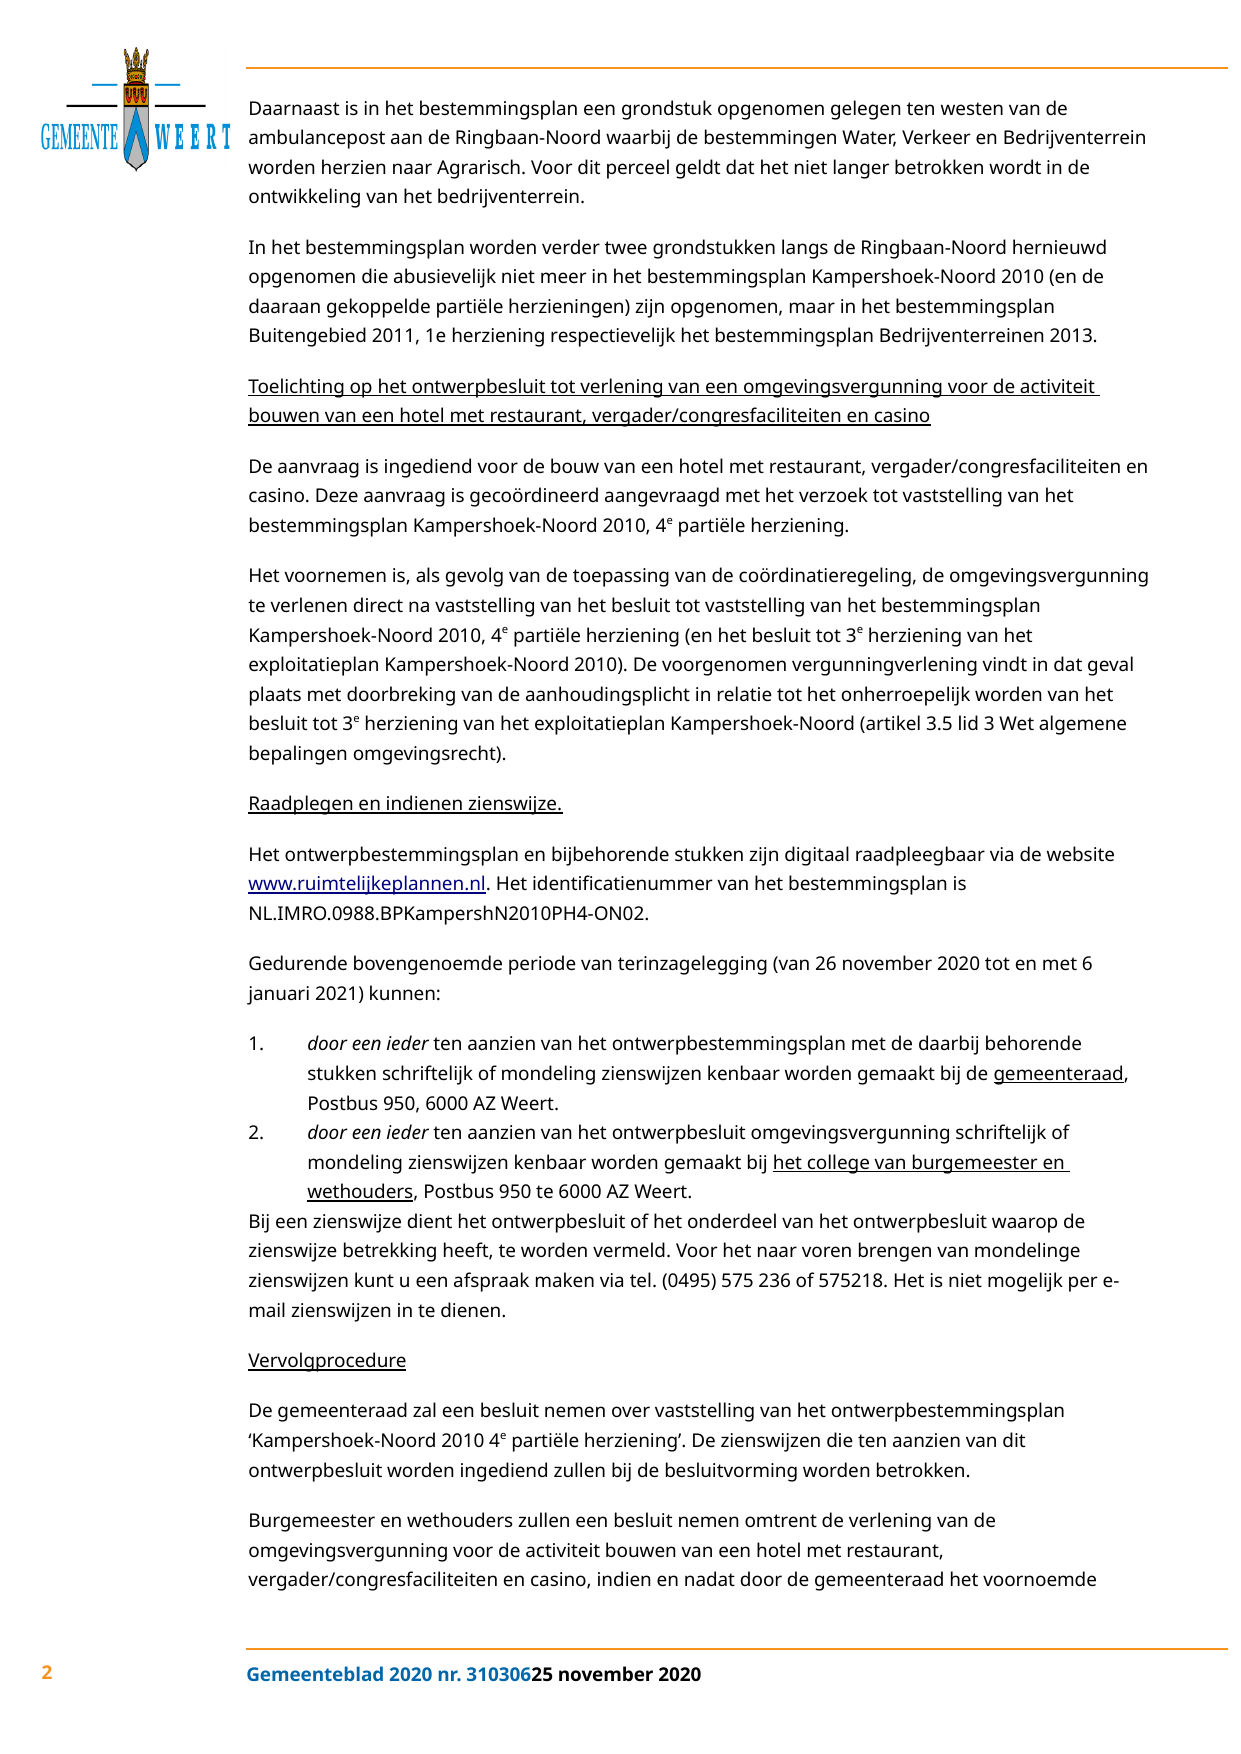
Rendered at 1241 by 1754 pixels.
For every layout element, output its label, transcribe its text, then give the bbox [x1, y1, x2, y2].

text Daarnaast is in het bestemmingsplan een grondstuk opgenomen gelegen ten westen van de ambulancepost aan de Ringbaan-Noord waarbij de bestemmingen Water, Verkeer en Bedrijventerrein worden herzien naar Agrarisch. Voor dit perceel geldt dat het niet langer betrokken wordt in de ontwikkeling van het bedrijventerrein. [248, 95, 1152, 209]
text Burgemeester en wethouders zullen een besluit nemen omtrent de verlening van de omgevingsvergunning voor de activiteit bouwen van een hotel met restaurant, vergader/congresfaciliteiten en casino, indien en nadat door de gemeenteraad het voornoemde [248, 1507, 1152, 1592]
picture [41, 47, 231, 172]
text Bij een zienswijze dient het ontwerpbesluit of het onderdeel van het ontwerpbesluit waarop de zienswijze betrekking heeft, te worden vermeld. Voor het naar voren brengen van mondelinge zienswijzen kunt u een afspraak maken via tel. (0495) 575 236 of 575218. Het is niet mogelijk per e-mail zienswijzen in te dienen. [248, 1208, 1152, 1323]
text Gedurende bovengenoemde periode van terinzagelegging (van 26 november 2020 tot en met 6 januari 2021) kunnen: [248, 951, 1152, 1006]
list door een ieder ten aanzien van het ontwerpbestemmingsplan met de daarbij behorende stukken schriftelijk of mondeling zienswijzen kenbaar worden gemaakt bij de gemeenteraad, Postbus 950, 6000 AZ Weert. [248, 1031, 1152, 1116]
list door een ieder ten aanzien van het ontwerpbesluit omgevingsvergunning schriftelijk of mondeling zienswijzen kenbaar worden gemaakt bij het college van burgemeester en wethouders, Postbus 950 te 6000 AZ Weert. [248, 1119, 1152, 1204]
text Het voornemen is, als gevolg van de toepassing van de coördinatieregeling, de omgevingsvergunning te verlenen direct na vaststelling van het besluit tot vaststelling van het bestemmingsplan Kampershoek-Noord 2010, 4e partiële herziening (en het besluit tot 3e herziening van het exploitatieplan Kampershoek-Noord 2010). De voorgenomen vergunningverlening vindt in dat geval plaats met doorbreking van de aanhoudingsplicht in relatie tot het onherroepelijk worden van het besluit tot 3e herziening van het exploitatieplan Kampershoek-Noord (artikel 3.5 lid 3 Wet algemene bepalingen omgevingsrecht). [248, 563, 1152, 766]
text In het bestemmingsplan worden verder twee grondstukken langs de Ringbaan-Noord hernieuwd opgenomen die abusievelijk niet meer in het bestemmingsplan Kampershoek-Noord 2010 (en de daaraan gekoppelde partiële herzieningen) zijn opgenomen, maar in het bestemmingsplan Buitengebied 2011, 1e herziening respectievelijk het bestemmingsplan Bedrijventerreinen 2013. [248, 234, 1152, 348]
text De aanvraag is ingediend voor de bouw van een hotel met restaurant, vergader/congresfaciliteiten en casino. Deze aanvraag is gecoördineerd aangevraagd met het verzoek tot vaststelling van het bestemmingsplan Kampershoek-Noord 2010, 4e partiële herziening. [248, 453, 1152, 538]
text Het ontwerpbestemmingsplan en bijbehorende stukken zijn digitaal raadpleegbaar via de website www.ruimtelijkeplannen.nl. Het identificatienummer van het bestemmingsplan is NL.IMRO.0988.BPKampershN2010PH4-ON02. [248, 841, 1152, 926]
text Raadplegen en indienen zienswijze. [248, 791, 1152, 816]
text De gemeenteraad zal een besluit nemen over vaststelling van het ontwerpbestemmingsplan ‘Kampershoek-Noord 2010 4e partiële herziening’. De zienswijzen die ten aanzien van dit ontwerpbesluit worden ingediend zullen bij de besluitvorming worden betrokken. [248, 1398, 1152, 1483]
text Toelichting op het ontwerpbesluit tot verlening van een omgevingsvergunning voor de activiteit bouwen van een hotel met restaurant, vergader/congresfaciliteiten en casino [248, 373, 1152, 428]
text Vervolgprocedure [248, 1347, 1152, 1373]
